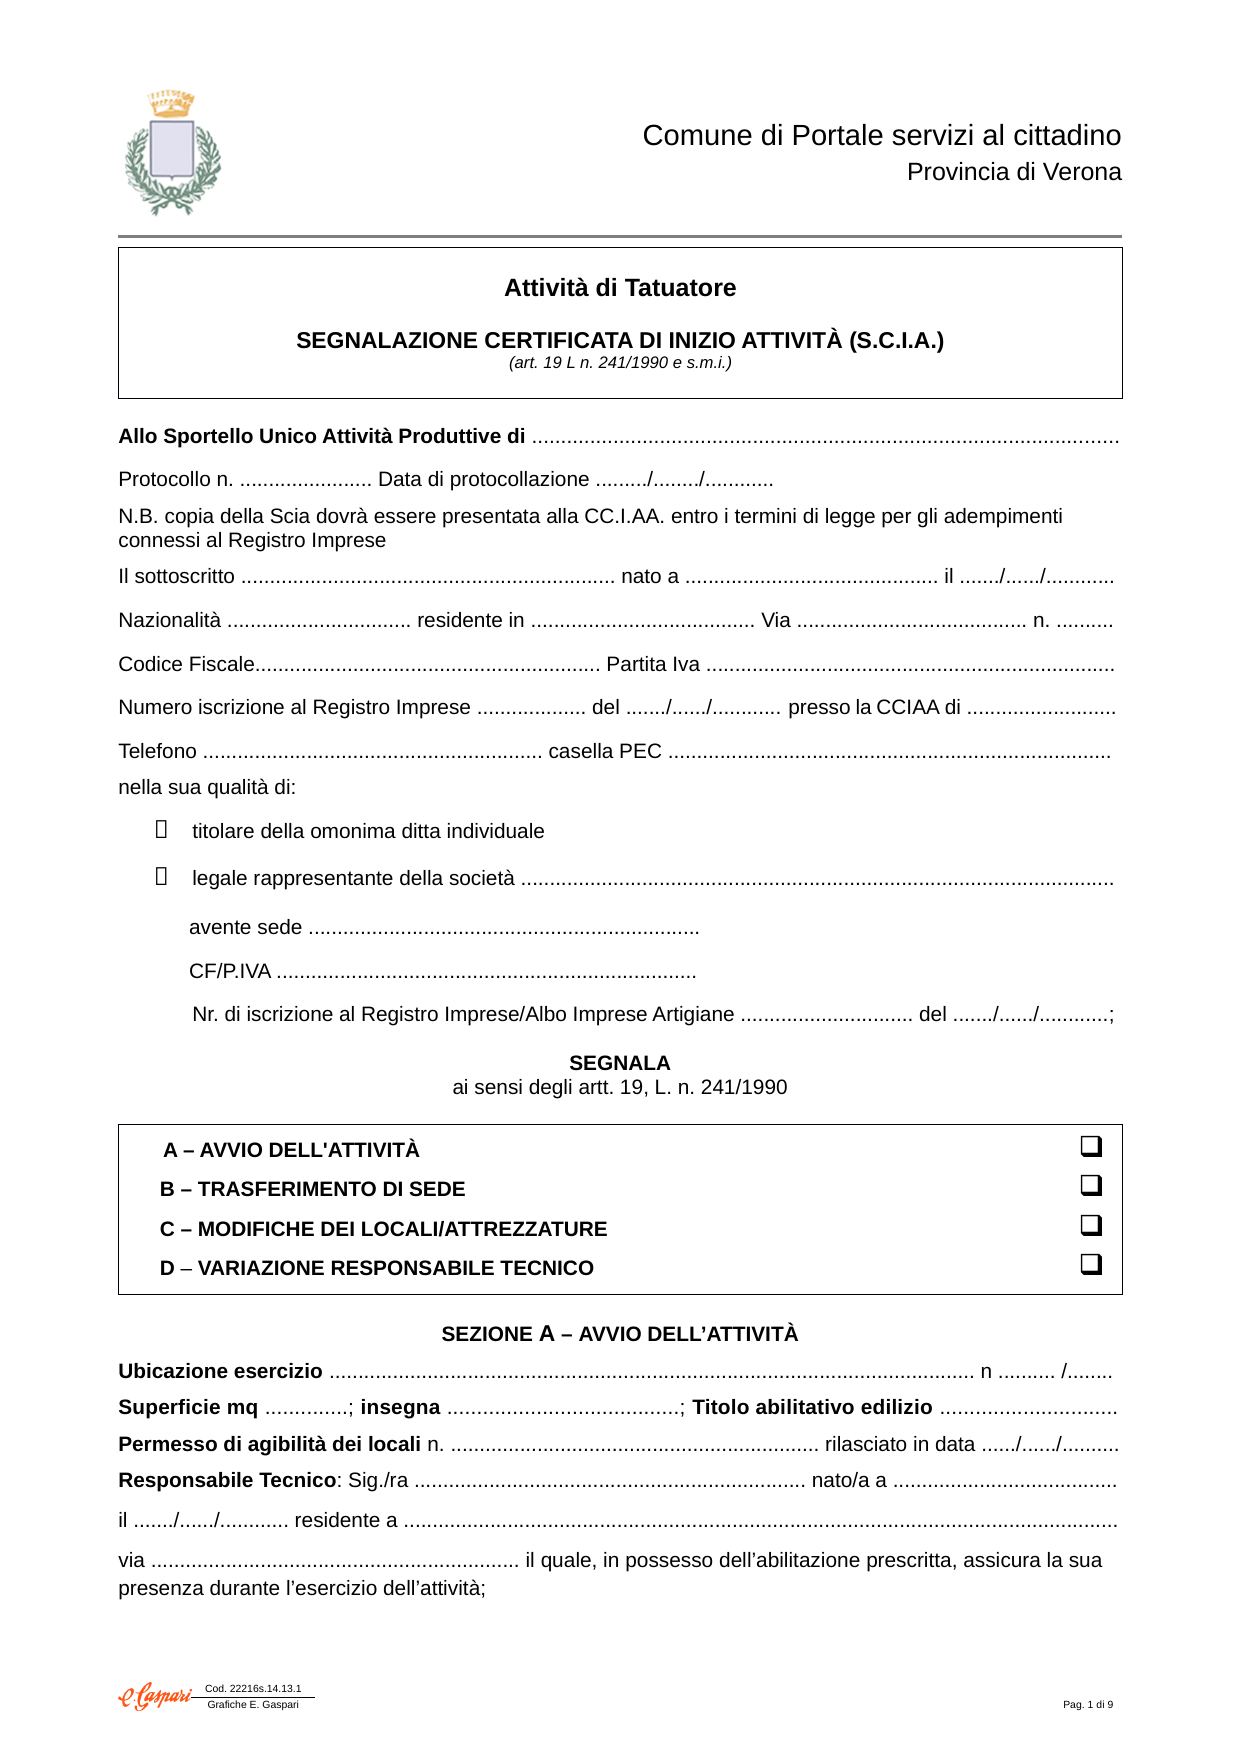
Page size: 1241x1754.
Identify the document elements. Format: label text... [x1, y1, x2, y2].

text Protocollo n. ....................... Data di protocollazione ........./......../............ [118, 467, 1122, 491]
text Permesso di agibilità dei locali n. ................................................................ rilasciato in data ....../....../.......... [118, 1432, 1122, 1456]
picture [118, 1682, 192, 1711]
text avente sede .................................................................... [189, 915, 1122, 939]
text Comune di Portale servizi al cittadino [118, 118, 1122, 152]
text Provincia di Verona [118, 157, 1122, 185]
table_header A – AVVIO DELL'ATTIVITÀ  B – TRASFERIMENTO DI SEDE  C – MODIFICHE DEI LOCALI/ATTREZZATURE  D – VARIAZIONE RESPONSABILE TECNICO  [119, 1125, 1122, 1294]
text  titolare della omonima ditta individuale [153, 812, 1122, 846]
text ai sensi degli artt. 19, L. n. 241/1990 [118, 1075, 1122, 1099]
text N.B. copia della Scia dovrà essere presentata alla CC.I.AA. entro i termini di legge per gli adempimenti connessi al Registro Imprese [118, 504, 1122, 552]
text Numero iscrizione al Registro Imprese ................... del ......./....../............ presso la CCIAA di .......................... [118, 695, 1122, 719]
text nella sua qualità di: [118, 775, 1122, 799]
table_header Attività di Tatuatore SEGNALAZIONE CERTIFICATA DI INIZIO ATTIVITÀ (S.C.I.A.) (art. 19 L n. 241/1990 e s.m.i.) [119, 248, 1122, 397]
picture [122, 87, 224, 118]
text Responsabile Tecnico: Sig./ra .................................................................... nato/a a ....................................... [118, 1468, 1122, 1492]
text SEGNALA [118, 1051, 1122, 1075]
text SEZIONE A – AVVIO DELL’ATTIVITà [118, 1320, 1122, 1346]
text Codice Fiscale............................................................ Partita Iva ....................................................................... [118, 651, 1122, 675]
picture [122, 185, 224, 219]
text  legale rappresentante della società ....................................................................................................... [153, 858, 1122, 892]
text Nazionalità ................................ residente in ....................................... Via ........................................ n. .......... [118, 608, 1122, 632]
text CF/P.IVA ......................................................................... [189, 958, 1122, 982]
text il ......./....../............ residente a ............................................................................................................................ [118, 1508, 1122, 1532]
text Ubicazione esercizio ................................................................................................................ n .......... /........ [118, 1359, 1122, 1383]
text Nr. di iscrizione al Registro Imprese/Albo Imprese Artigiane .............................. del ......./....../............; [192, 1002, 1122, 1026]
picture [122, 152, 224, 157]
text Allo Sportello Unico Attività Produttive di [118, 423, 1122, 447]
text Telefono ........................................................... casella PEC ............................................................................. [118, 739, 1122, 763]
text via ................................................................ il quale, in possesso dell’abilitazione prescritta, assicura la sua presenza durante l’esercizio dell’attività; [118, 1548, 1104, 1599]
text Il sottoscritto ................................................................. nato a ............................................ il ......./....../............ [118, 564, 1122, 588]
text Superficie mq ..............; insegna .......................................; Titolo abilitativo edilizio .............................. [118, 1395, 1122, 1419]
